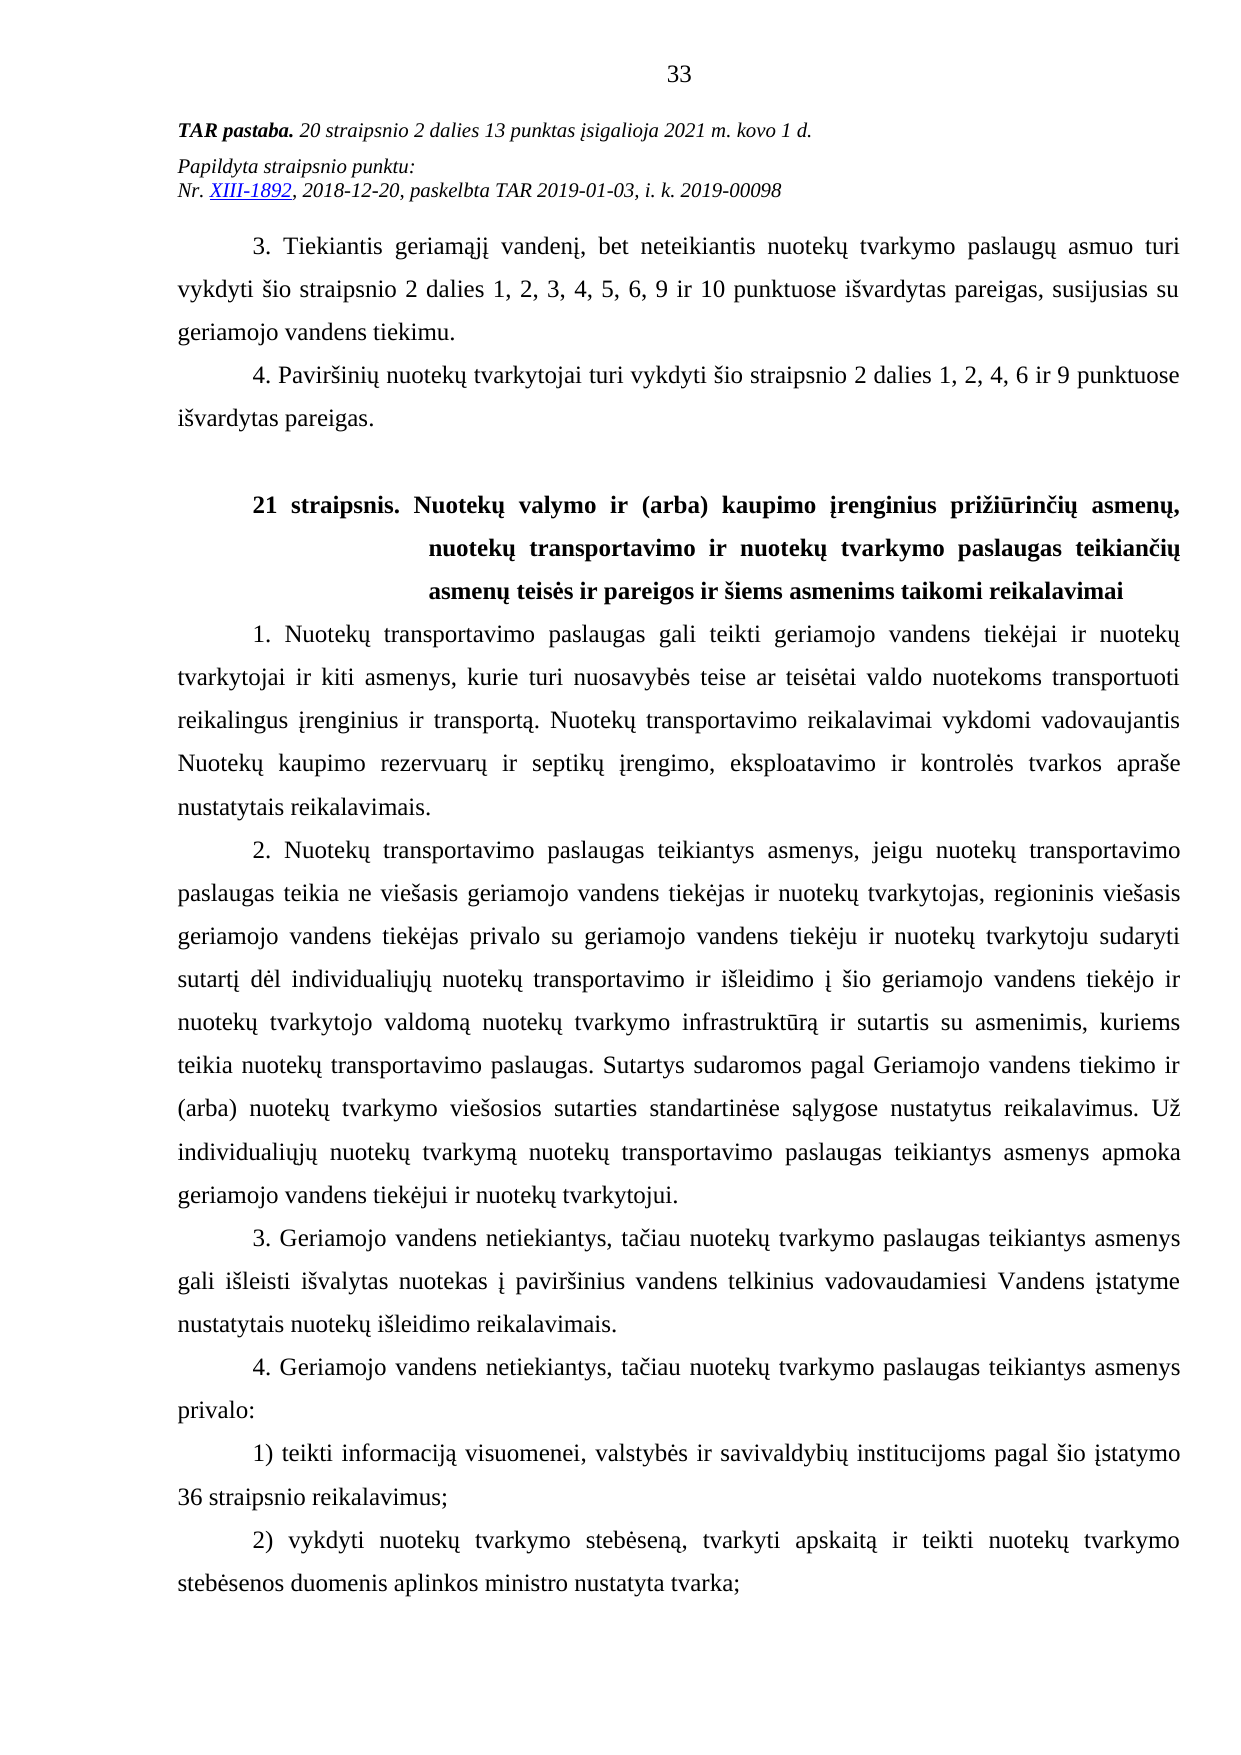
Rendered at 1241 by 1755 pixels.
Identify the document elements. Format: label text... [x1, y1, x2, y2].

text 2) vykdyti nuotekų tvarkymo stebėseną, tvarkyti apskaitą ir teikti nuotekų tvarkymo stebėsenos duomenis aplinkos ministro nustatyta tvarka; [177, 1525, 1181, 1597]
text 21 straipsnis. Nuotekų valymo ir (arba) kaupimo įrenginius prižiūrinčių asmenų, nuotekų transportavimo ir nuotekų tvarkymo paslaugas teikiančių asmenų teisės ir pareigos ir šiems asmenims taikomi reikalavimai [252, 490, 1181, 605]
text TAR pastaba. 20 straipsnio 2 dalies 13 punktas įsigalioja 2021 m. kovo 1 d. [177, 118, 1181, 142]
text 3. Geriamojo vandens netiekiantys, tačiau nuotekų tvarkymo paslaugas teikiantys asmenys gali išleisti išvalytas nuotekas į paviršinius vandens telkinius vadovaudamiesi Vandens įstatyme nustatytais nuotekų išleidimo reikalavimais. [177, 1223, 1181, 1338]
text Nr. XIII-1892, 2018-12-20, paskelbta TAR 2019-01-03, i. k. 2019-00098 [177, 178, 1181, 202]
text 1) teikti informaciją visuomenei, valstybės ir savivaldybių institucijoms pagal šio įstatymo 36 straipsnio reikalavimus; [177, 1438, 1181, 1510]
text 4. Geriamojo vandens netiekiantys, tačiau nuotekų tvarkymo paslaugas teikiantys asmenys privalo: [177, 1352, 1181, 1424]
text 4. Paviršinių nuotekų tvarkytojai turi vykdyti šio straipsnio 2 dalies 1, 2, 4, 6 ir 9 punktuose išvardytas pareigas. [177, 360, 1181, 432]
text 1. Nuotekų transportavimo paslaugas gali teikti geriamojo vandens tiekėjai ir nuotekų tvarkytojai ir kiti asmenys, kurie turi nuosavybės teise ar teisėtai valdo nuotekoms transportuoti reikalingus įrenginius ir transportą. Nuotekų transportavimo reikalavimai vykdomi vadovaujantis Nuotekų kaupimo rezervuarų ir septikų įrengimo, eksploatavimo ir kontrolės tvarkos apraše nustatytais reikalavimais. [177, 619, 1181, 820]
text Papildyta straipsnio punktu: [177, 154, 1181, 178]
text 2. Nuotekų transportavimo paslaugas teikiantys asmenys, jeigu nuotekų transportavimo paslaugas teikia ne viešasis geriamojo vandens tiekėjas ir nuotekų tvarkytojas, regioninis viešasis geriamojo vandens tiekėjas privalo su geriamojo vandens tiekėju ir nuotekų tvarkytoju sudaryti sutartį dėl individualiųjų nuotekų transportavimo ir išleidimo į šio geriamojo vandens tiekėjo ir nuotekų tvarkytojo valdomą nuotekų tvarkymo infrastruktūrą ir sutartis su asmenimis, kuriems teikia nuotekų transportavimo paslaugas. Sutartys sudaromos pagal Geriamojo vandens tiekimo ir (arba) nuotekų tvarkymo viešosios sutarties standartinėse sąlygose nustatytus reikalavimus. Už individualiųjų nuotekų tvarkymą nuotekų transportavimo paslaugas teikiantys asmenys apmoka geriamojo vandens tiekėjui ir nuotekų tvarkytojui. [177, 835, 1181, 1208]
text 3. Tiekiantis geriamąjį vandenį, bet neteikiantis nuotekų tvarkymo paslaugų asmuo turi vykdyti šio straipsnio 2 dalies 1, 2, 3, 4, 5, 6, 9 ir 10 punktuose išvardytas pareigas, susijusias su geriamojo vandens tiekimu. [177, 231, 1181, 346]
